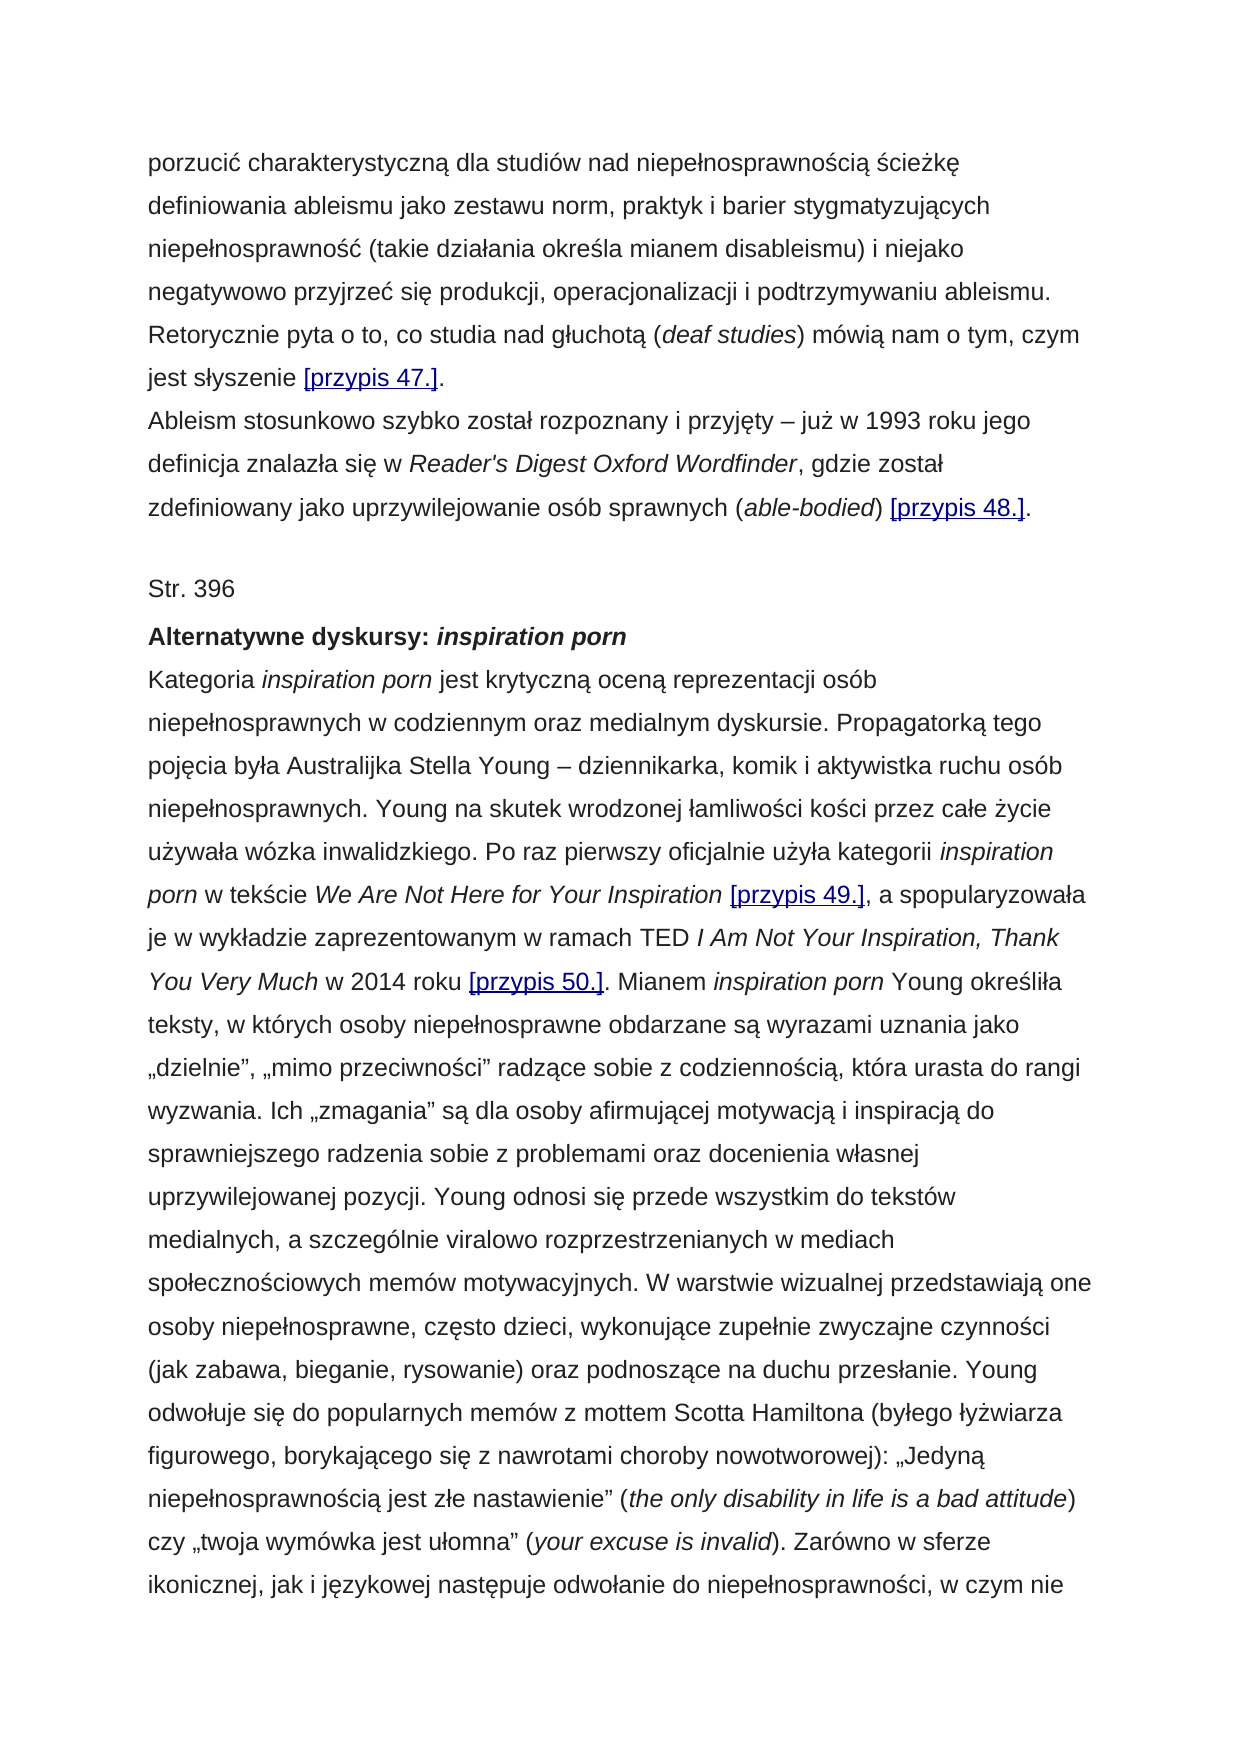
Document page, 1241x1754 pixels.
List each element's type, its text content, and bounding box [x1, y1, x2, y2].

text Kategoria inspiration porn jest krytyczną oceną reprezentacji osób niepełnosprawnych w codziennym oraz medialnym dyskursie. Propagatorką tego pojęcia była Australijka Stella Young – dziennikarka, komik i aktywistka ruchu osób niepełnosprawnych. Young na skutek wrodzonej łamliwości kości przez całe życie używała wózka inwalidzkiego. Po raz pierwszy oficjalnie użyła kategorii inspiration porn w tekście We Are Not Here for Your Inspiration [przypis 49.], a spopularyzowała je w wykładzie zaprezentowanym w ramach TED I Am Not Your Inspiration, Thank You Very Much w 2014 roku [przypis 50.]. Mianem inspiration porn Young określiła teksty, w których osoby niepełnosprawne obdarzane są wyrazami uznania jako „dzielnie”, „mimo przeciwności” radzące sobie z codziennością, która urasta do rangi wyzwania. Ich „zmagania” są dla osoby afirmującej motywacją i inspiracją do sprawniejszego radzenia sobie z problemami oraz docenienia własnej uprzywilejowanej pozycji. Young odnosi się przede wszystkim do tekstów medialnych, a szczególnie viralowo rozprzestrzenianych w mediach społecznościowych memów motywacyjnych. W warstwie wizualnej przedstawiają one osoby niepełnosprawne, często dzieci, wykonujące zupełnie zwyczajne czynności (jak zabawa, bieganie, rysowanie) oraz podnoszące na duchu przesłanie. Young odwołuje się do popularnych memów z mottem Scotta Hamiltona (byłego łyżwiarza figurowego, borykającego się z nawrotami choroby nowotworowej): „Jedyną niepełnosprawnością jest złe nastawienie” (the only disability in life is a bad attitude) czy „twoja wymówka jest ułomna” (your excuse is invalid). Zarówno w sferze ikonicznej, jak i językowej następuje odwołanie do niepełnosprawności, w czym nie [148, 664, 1093, 1599]
text Ableism stosunkowo szybko został rozpoznany i przyjęty – już w 1993 roku jego definicja znalazła się w Reader's Digest Oxford Wordfinder, gdzie został zdefiniowany jako uprzywilejowanie osób sprawnych (able-bodied) [przypis 48.]. [148, 406, 1093, 521]
subtitle Alternatywne dyskursy: inspiration porn [148, 621, 1093, 650]
text porzucić charakterystyczną dla studiów nad niepełnosprawnością ścieżkę definiowania ableismu jako zestawu norm, praktyk i barier stygmatyzujących niepełnosprawność (takie działania określa mianem disableismu) i niejako negatywowo przyjrzeć się produkcji, operacjonalizacji i podtrzymywaniu ableismu. Retorycznie pyta o to, co studia nad głuchotą (deaf studies) mówią nam o tym, czym jest słyszenie [przypis 47.]. [148, 148, 1093, 392]
text Str. 396 [148, 574, 1093, 603]
